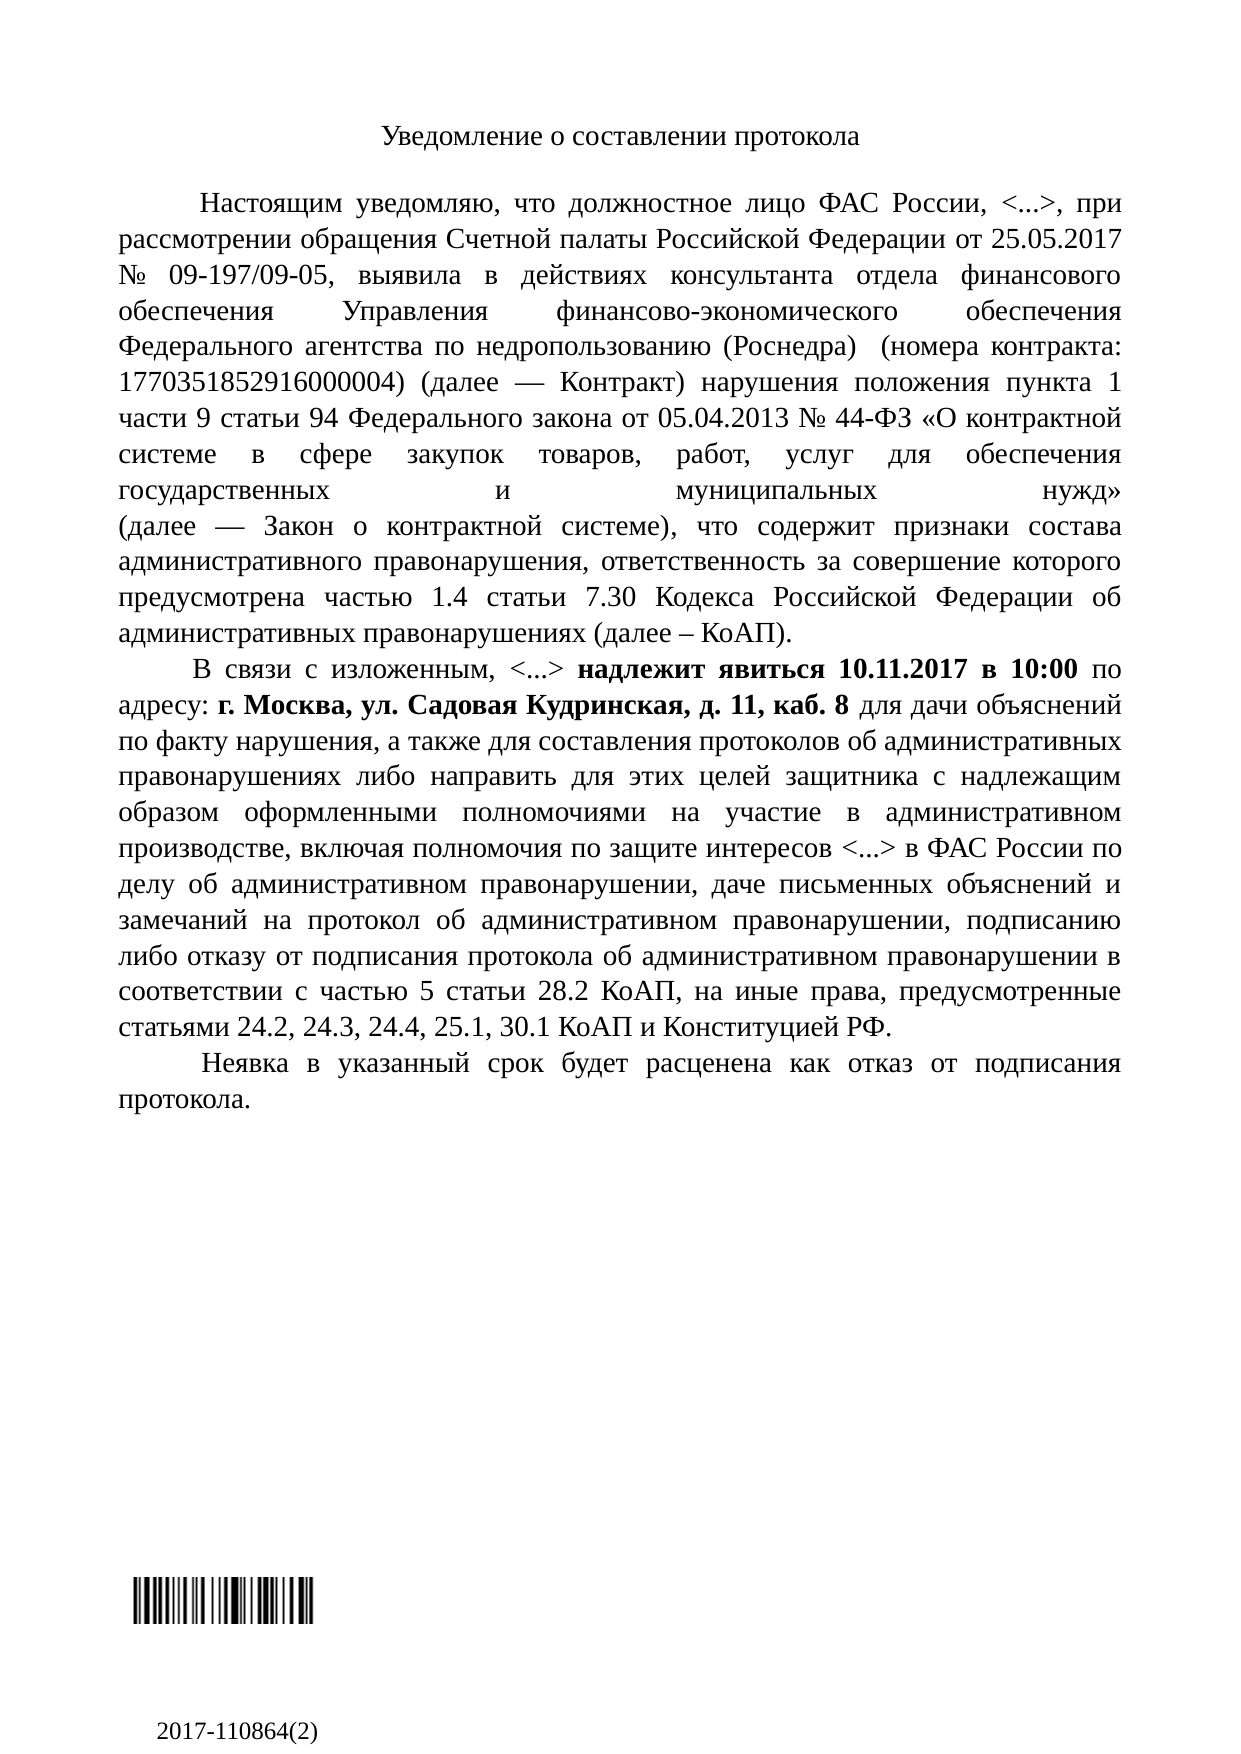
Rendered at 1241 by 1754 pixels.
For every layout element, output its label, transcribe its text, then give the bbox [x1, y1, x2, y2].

text Уведомление о составлении протокола [118, 118, 1122, 152]
text В связи с изложенным, <...> надлежит явиться 10.11.2017 в 10:00 по адресу: г. Москва, ул. Садовая Кудринская, д. 11, каб. 8 для дачи объяснений по факту нарушения, а также для составления протоколов об административных правонарушениях либо направить для этих целей защитника с надлежащим образом оформленными полномочиями на участие в административном производстве, включая полномочия по защите интересов <...> в ФАС России по делу об административном правонарушении, даче письменных объяснений и замечаний на протокол об административном правонарушении, подписанию либо отказу от подписания протокола об административном правонарушении в соответствии с частью 5 статьи 28.2 КоАП, на иные права, предусмотренные статьями 24.2, 24.3, 24.4, 25.1, 30.1 КоАП и Конституцией РФ. [118, 651, 1122, 1043]
picture [118, 1577, 331, 1624]
text Настоящим уведомляю, что должностное лицо ФАС России, <...>, при рассмотрении обращения Счетной палаты Российской Федерации от 25.05.2017 № 09-197/09-05, выявила в действиях консультанта отдела финансового обеспечения Управления финансово-экономического обеспечения Федерального агентства по недропользованию (Роснедра) (номера контракта: 1770351852916000004) (далее — Контракт) нарушения положения пункта 1 части 9 статьи 94 Федерального закона от 05.04.2013 № 44-ФЗ «О контрактной системе в сфере закупок товаров, работ, услуг для обеспечения государственных и муниципальных нужд» (далее — Закон о контрактной системе), что содержит признаки состава административного правонарушения, ответственность за совершение которого предусмотрена частью 1.4 статьи 7.30 Кодекса Российской Федерации об административных правонарушениях (далее – КоАП). [118, 185, 1122, 649]
text Неявка в указанный срок будет расценена как отказ от подписания протокола. [118, 1045, 1122, 1114]
